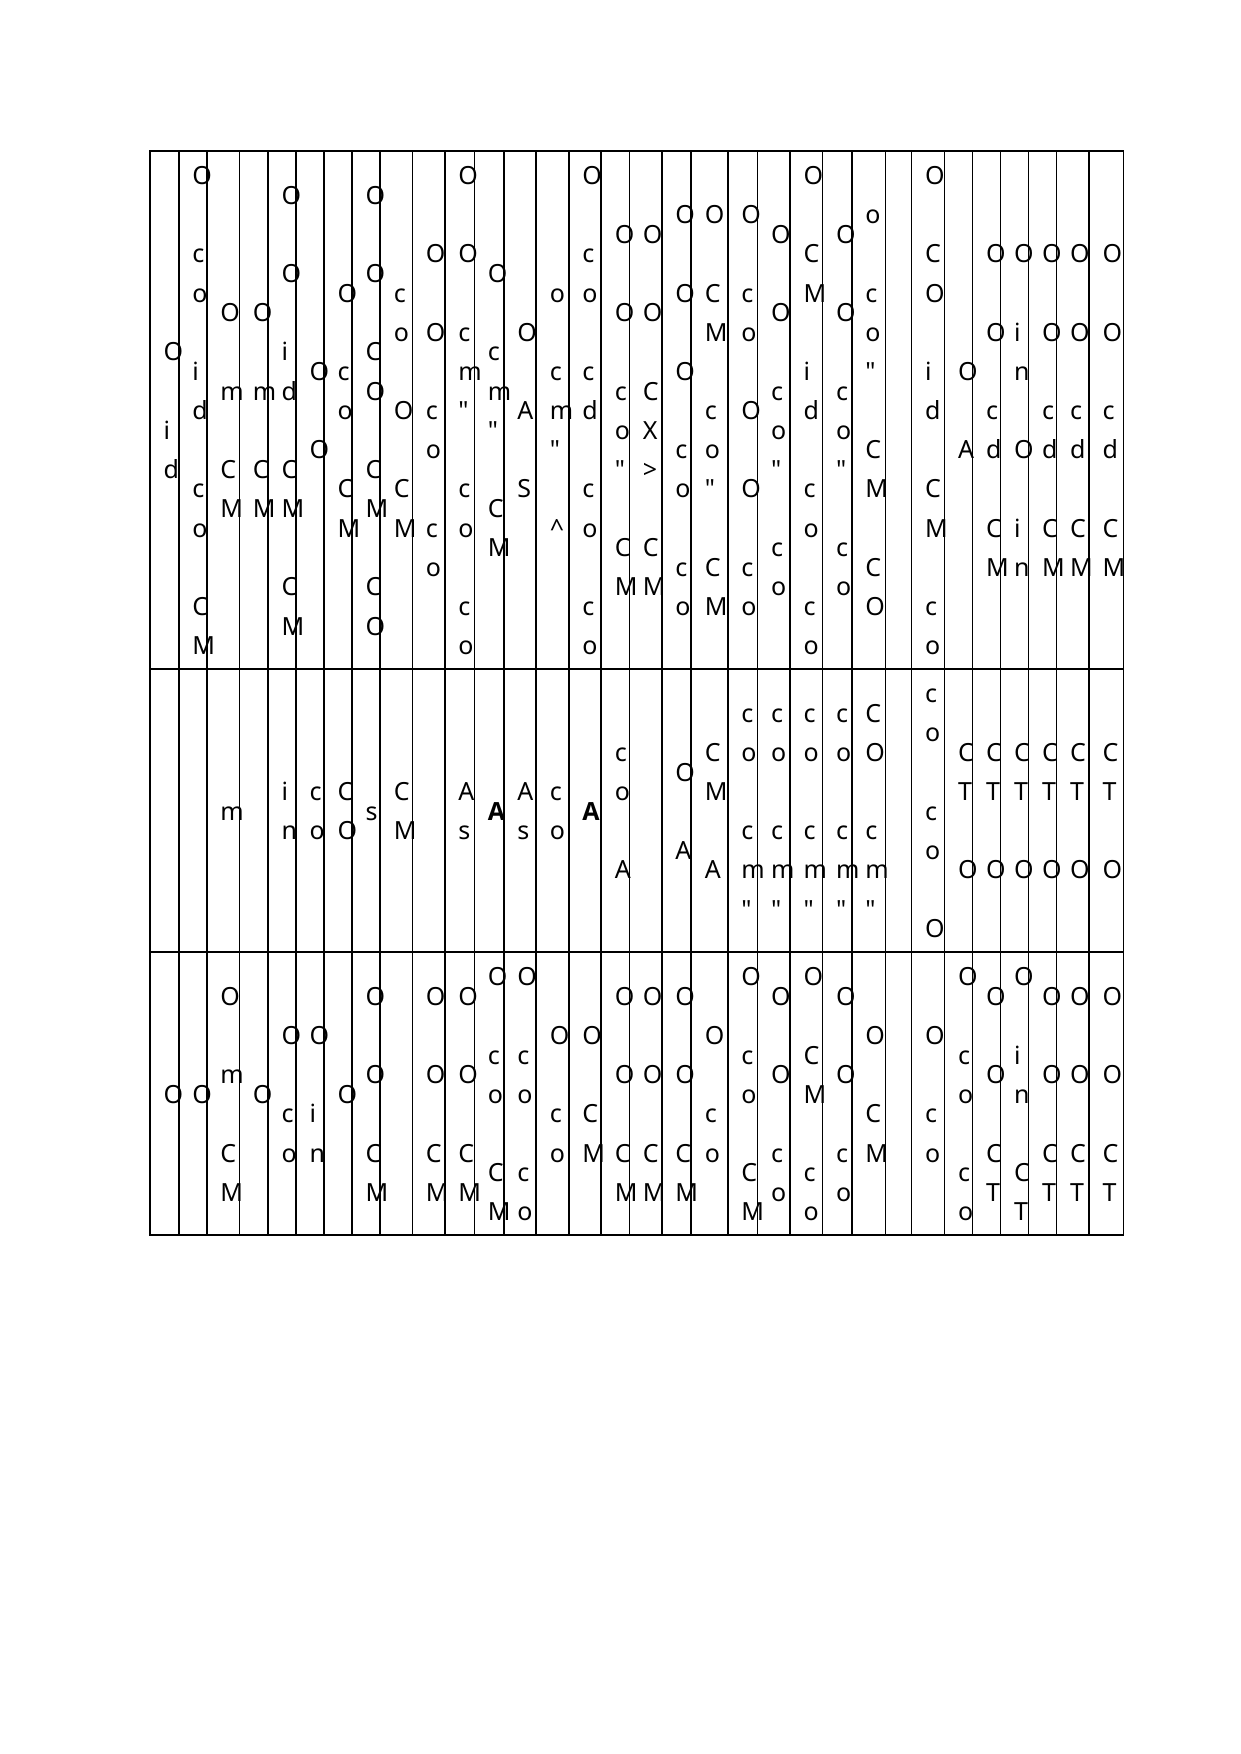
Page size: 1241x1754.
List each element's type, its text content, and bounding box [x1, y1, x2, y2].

table_cell O id [151, 152, 178, 668]
table_cell O CM co [791, 953, 822, 1234]
table_cell As [446, 670, 474, 951]
table_cell O O [297, 152, 323, 668]
table_cell O O co [823, 953, 851, 1234]
table_cell O [167, 1087, 178, 1101]
table_cell CM [381, 670, 412, 951]
table_cell co [297, 670, 323, 951]
table_cell O co O O co [729, 152, 757, 668]
table_cell O O co" co [758, 152, 789, 668]
table_cell O O O co co [663, 152, 690, 668]
table_cell O m CM [208, 152, 239, 668]
table_cell O O CM [413, 953, 444, 1234]
table_cell O CO id CM co [912, 152, 944, 668]
table_cell O O co [758, 953, 789, 1234]
table_cell O A S [505, 152, 535, 668]
table_cell O O CM [353, 953, 379, 1234]
table_cell O O CM [630, 953, 661, 1234]
table_cell O O cd CM [973, 152, 1000, 668]
table_cell [180, 670, 206, 951]
table_cell O [325, 953, 351, 1234]
table_cell CT O [1057, 670, 1088, 951]
table_cell O co id co CM [180, 152, 206, 668]
table_cell co cm" [791, 670, 822, 951]
table_cell co cm" [729, 670, 757, 951]
table_cell co co O [912, 670, 944, 951]
table_cell CM A [692, 670, 727, 951]
table_cell [886, 152, 911, 668]
table_cell co [537, 670, 568, 951]
table_cell CT O [1090, 670, 1123, 951]
table_cell O CM [570, 953, 600, 1234]
table_cell O O CM [663, 953, 690, 1234]
table_cell O m CM [208, 953, 239, 1234]
table_cell O O co co [413, 152, 444, 668]
table_cell O O cm" co co [446, 152, 474, 668]
table_cell CT O [1029, 670, 1056, 951]
table_cell O co cd co co [570, 152, 600, 668]
table_cell O O cd CM [1029, 152, 1056, 668]
table_cell [886, 670, 911, 951]
table_cell co O CM [381, 152, 412, 668]
table_cell CO [325, 670, 351, 951]
table_cell CT O [945, 670, 972, 951]
table_cell O O CT [1090, 953, 1123, 1234]
table_cell O O co" CM [602, 152, 629, 668]
table_cell O co CM [325, 152, 351, 668]
table_cell O cm" CM [475, 152, 503, 668]
table_cell O O CM [602, 953, 629, 1234]
table_cell O [180, 953, 206, 1234]
table_cell O O CT [1029, 953, 1056, 1234]
table_cell s [353, 670, 379, 951]
table_cell ο cm" ^ [537, 152, 568, 668]
table_cell co cm" [758, 670, 789, 951]
table_cell O co [537, 953, 568, 1234]
table_cell O co [269, 953, 295, 1234]
table_cell ο co" CM CO [853, 152, 885, 668]
table_cell O co CM [475, 953, 503, 1234]
table_cell O O CT [1057, 953, 1088, 1234]
table_cell m [208, 670, 239, 951]
table_cell O CM co" CM [692, 152, 727, 668]
table_cell CO cm" [853, 670, 885, 951]
table_cell in [269, 670, 295, 951]
table_cell O co [912, 953, 944, 1234]
table_cell [151, 670, 178, 951]
table_cell O CM id co co [791, 152, 822, 668]
table_cell [413, 670, 444, 951]
table_cell O [151, 953, 178, 1234]
table_cell CT O [973, 670, 1000, 951]
table_cell O CM [853, 953, 885, 1234]
table_cell [886, 953, 911, 1234]
table_cell O m CM [240, 152, 267, 668]
table_cell O O cd CM [1057, 152, 1088, 668]
table_cell O O id CM CM [269, 152, 295, 668]
table_cell O [240, 953, 267, 1234]
table_cell O A [663, 670, 690, 951]
table_cell O co co [945, 953, 972, 1234]
table_cell O co [692, 953, 727, 1234]
table_cell O O CO CM CO [353, 152, 379, 668]
table_cell O co co [505, 953, 535, 1234]
table_cell co cm" [823, 670, 851, 951]
table_cell [381, 953, 412, 1234]
table_cell O O CM [446, 953, 474, 1234]
table_cell CT O [1001, 670, 1028, 951]
table_cell O O cd CM [1090, 152, 1123, 668]
table_cell [240, 670, 267, 951]
table_cell [630, 670, 661, 951]
table_cell O O co" co [823, 152, 851, 668]
table_cell co A [602, 670, 629, 951]
table_cell O in O in [1001, 152, 1028, 668]
table_cell O O CT [973, 953, 1000, 1234]
table_cell O in CT [1001, 953, 1028, 1234]
table_cell A [475, 670, 503, 951]
table_cell A [570, 670, 600, 951]
table_cell O O CX> CM [630, 152, 661, 668]
table_cell O A [945, 152, 972, 668]
table_cell O co CM [729, 953, 757, 1234]
table_cell O in [297, 953, 323, 1234]
table_cell As [505, 670, 535, 951]
